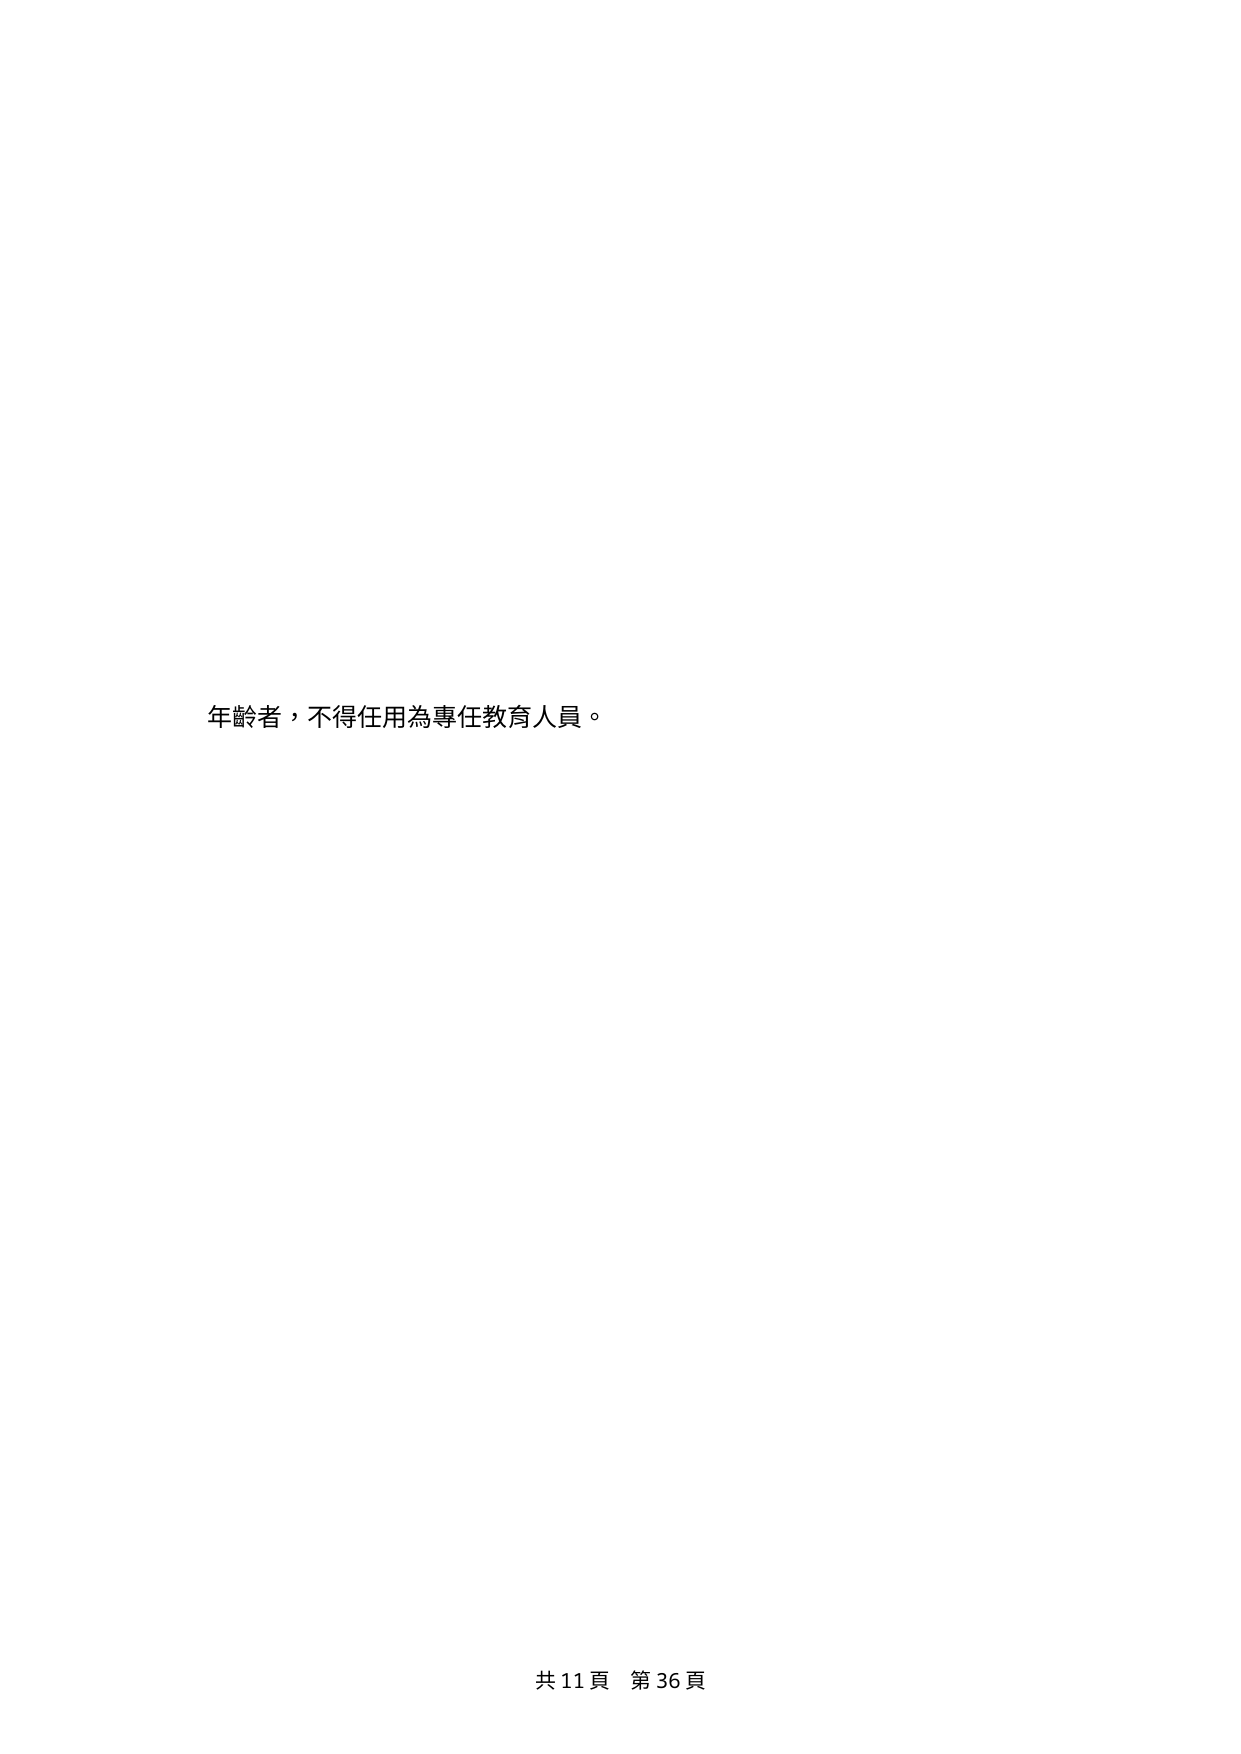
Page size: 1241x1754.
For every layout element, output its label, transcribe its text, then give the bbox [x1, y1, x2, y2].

text 年齡者，不得任用為專任教育人員。 [118, 674, 1122, 737]
